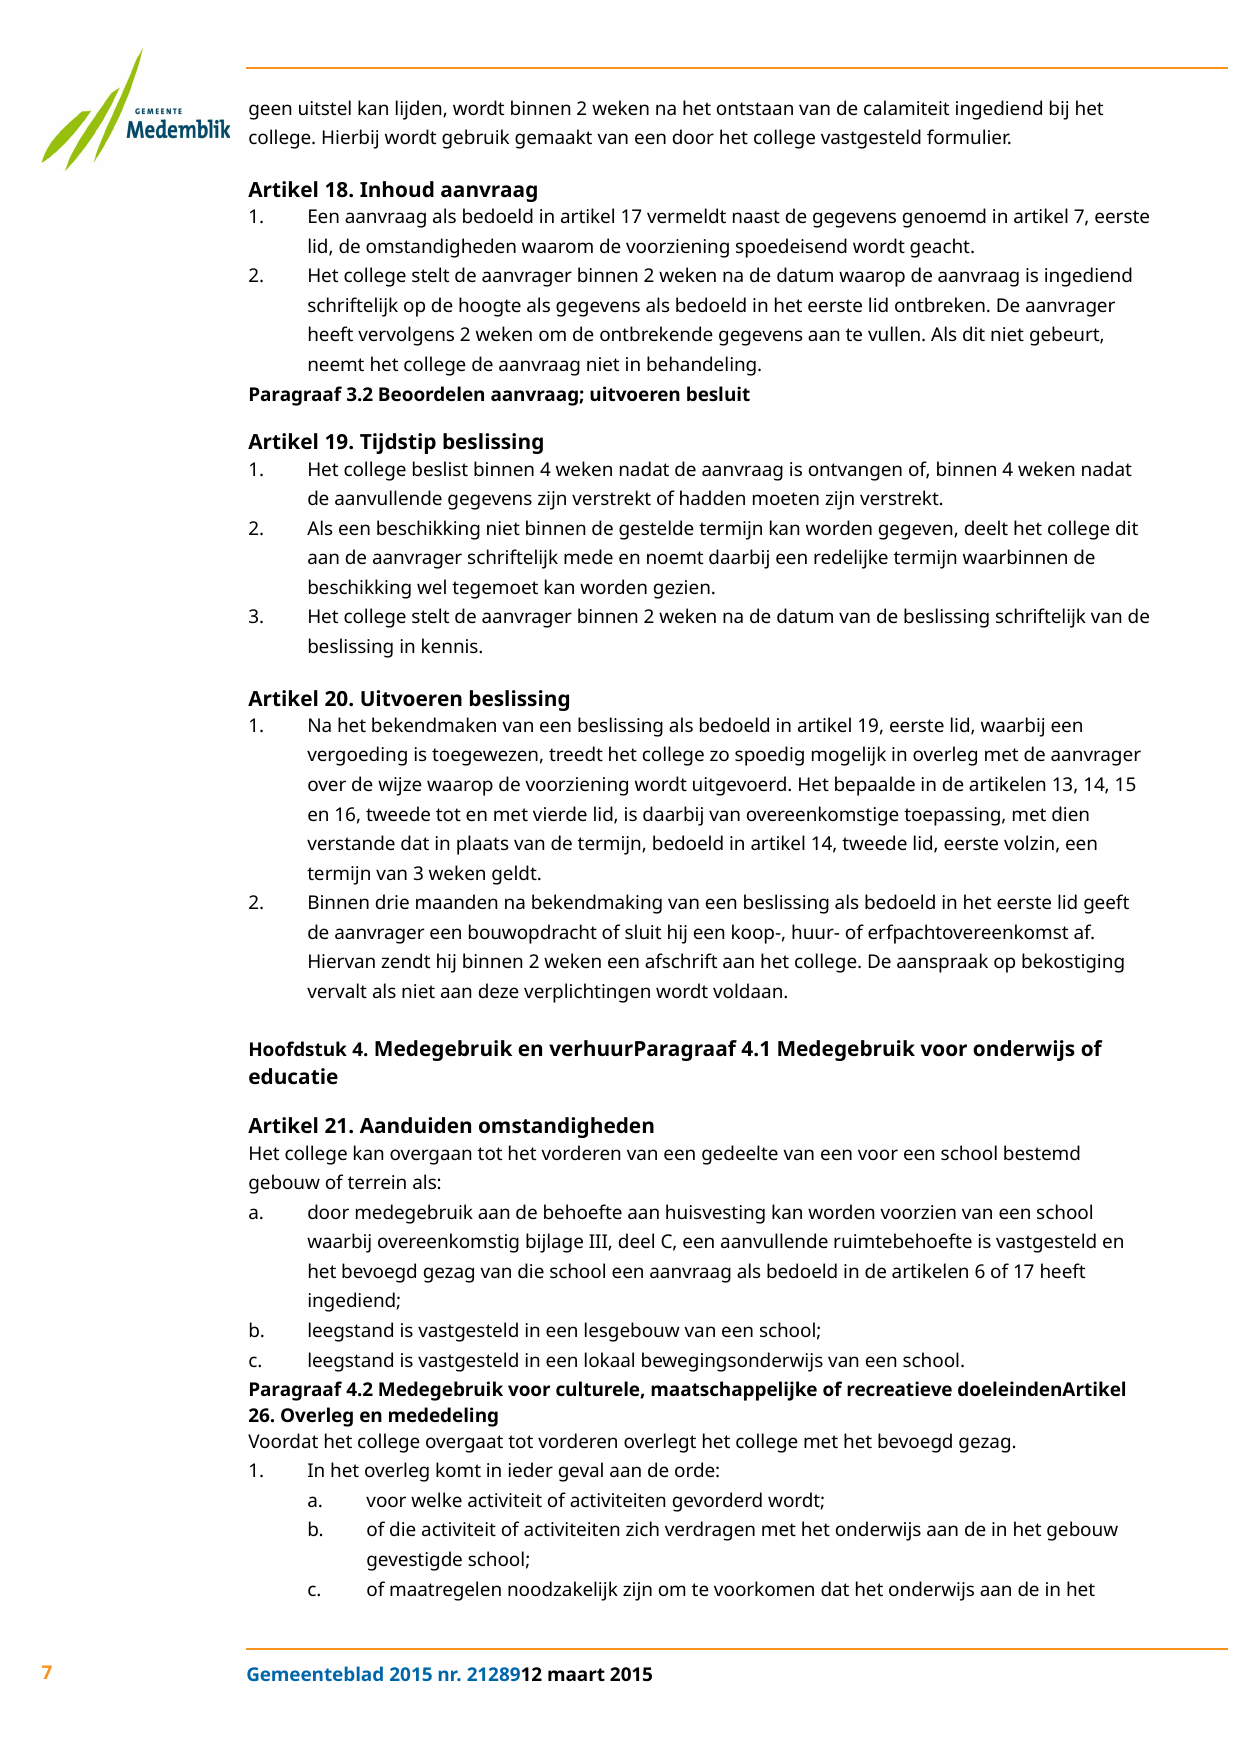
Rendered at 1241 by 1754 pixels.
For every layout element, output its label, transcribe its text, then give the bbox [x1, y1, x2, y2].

list Na het bekendmaken van een beslissing als bedoeld in artikel 19, eerste lid, waarbij een vergoeding is toegewezen, treedt het college zo spoedig mogelijk in overleg met de aanvrager over de wijze waarop de voorziening wordt uitgevoerd. Het bepaalde in de artikelen 13, 14, 15 en 16, tweede tot en met vierde lid, is daarbij van overeenkomstige toepassing, met dien verstande dat in plaats van de termijn, bedoeld in artikel 14, tweede lid, eerste volzin, een termijn van 3 weken geldt. [248, 712, 1152, 886]
text Hoofdstuk 4. Medegebruik en verhuurParagraaf 4.1 Medegebruik voor onderwijs of educatie [248, 1034, 1152, 1091]
text geen uitstel kan lijden, wordt binnen 2 weken na het ontstaan van de calamiteit ingediend bij het college. Hierbij wordt gebruik gemaakt van een door het college vastgesteld formulier. [248, 95, 1152, 150]
list leegstand is vastgesteld in een lokaal bewegingsonderwijs van een school. [248, 1347, 1152, 1373]
list voor welke activiteit of activiteiten gevorderd wordt; [307, 1487, 1152, 1513]
list of die activiteit of activiteiten zich verdragen met het onderwijs aan de in het gebouw gevestigde school; [307, 1517, 1152, 1572]
list Binnen drie maanden na bekendmaking van een beslissing als bedoeld in het eerste lid geeft de aanvrager een bouwopdracht of sluit hij een koop-, huur- of erfpachtovereenkomst af. Hiervan zendt hij binnen 2 weken een afschrift aan het college. De aanspraak op bekostiging vervalt als niet aan deze verplichtingen wordt voldaan. [248, 889, 1152, 1004]
list of maatregelen noodzakelijk zijn om te voorkomen dat het onderwijs aan de in het [307, 1576, 1152, 1602]
text Artikel 19. Tijdstip beslissing [248, 427, 1152, 456]
text Paragraaf 3.2 Beoordelen aanvraag; uitvoeren besluit [248, 381, 1152, 406]
text Artikel 20. Uitvoeren beslissing [248, 684, 1152, 712]
list Als een beschikking niet binnen de gestelde termijn kan worden gegeven, deelt het college dit aan de aanvrager schriftelijk mede en noemt daarbij een redelijke termijn waarbinnen de beschikking wel tegemoet kan worden gezien. [248, 515, 1152, 600]
list leegstand is vastgesteld in een lesgebouw van een school; [248, 1317, 1152, 1343]
picture [41, 47, 231, 172]
list Het college beslist binnen 4 weken nadat de aanvraag is ontvangen of, binnen 4 weken nadat de aanvullende gegevens zijn verstrekt of hadden moeten zijn verstrekt. [248, 456, 1152, 511]
text Artikel 18. Inhoud aanvraag [248, 175, 1152, 203]
list Het college stelt de aanvrager binnen 2 weken na de datum waarop de aanvraag is ingediend schriftelijk op de hoogte als gegevens als bedoeld in het eerste lid ontbreken. De aanvrager heeft vervolgens 2 weken om de ontbrekende gegevens aan te vullen. Als dit niet gebeurt, neemt het college de aanvraag niet in behandeling. [248, 262, 1152, 377]
text Paragraaf 4.2 Medegebruik voor culturele, maatschappelijke of recreatieve doeleindenArtikel 26. Overleg en mededeling [248, 1376, 1152, 1428]
list Een aanvraag als bedoeld in artikel 17 vermeldt naast de gegevens genoemd in artikel 7, eerste lid, de omstandigheden waarom de voorziening spoedeisend wordt geacht. [248, 203, 1152, 258]
list In het overleg komt in ieder geval aan de orde: [248, 1457, 1152, 1483]
list Het college stelt de aanvrager binnen 2 weken na de datum van de beslissing schriftelijk van de beslissing in kennis. [248, 604, 1152, 659]
list door medegebruik aan de behoefte aan huisvesting kan worden voorzien van een school waarbij overeenkomstig bijlage III, deel C, een aanvullende ruimtebehoefte is vastgesteld en het bevoegd gezag van die school een aanvraag als bedoeld in de artikelen 6 of 17 heeft ingediend; [248, 1199, 1152, 1313]
text Voordat het college overgaat tot vorderen overlegt het college met het bevoegd gezag. [248, 1428, 1152, 1454]
text Het college kan overgaan tot het vorderen van een gedeelte van een voor een school bestemd gebouw of terrein als: [248, 1140, 1152, 1195]
text Artikel 21. Aanduiden omstandigheden [248, 1111, 1152, 1140]
